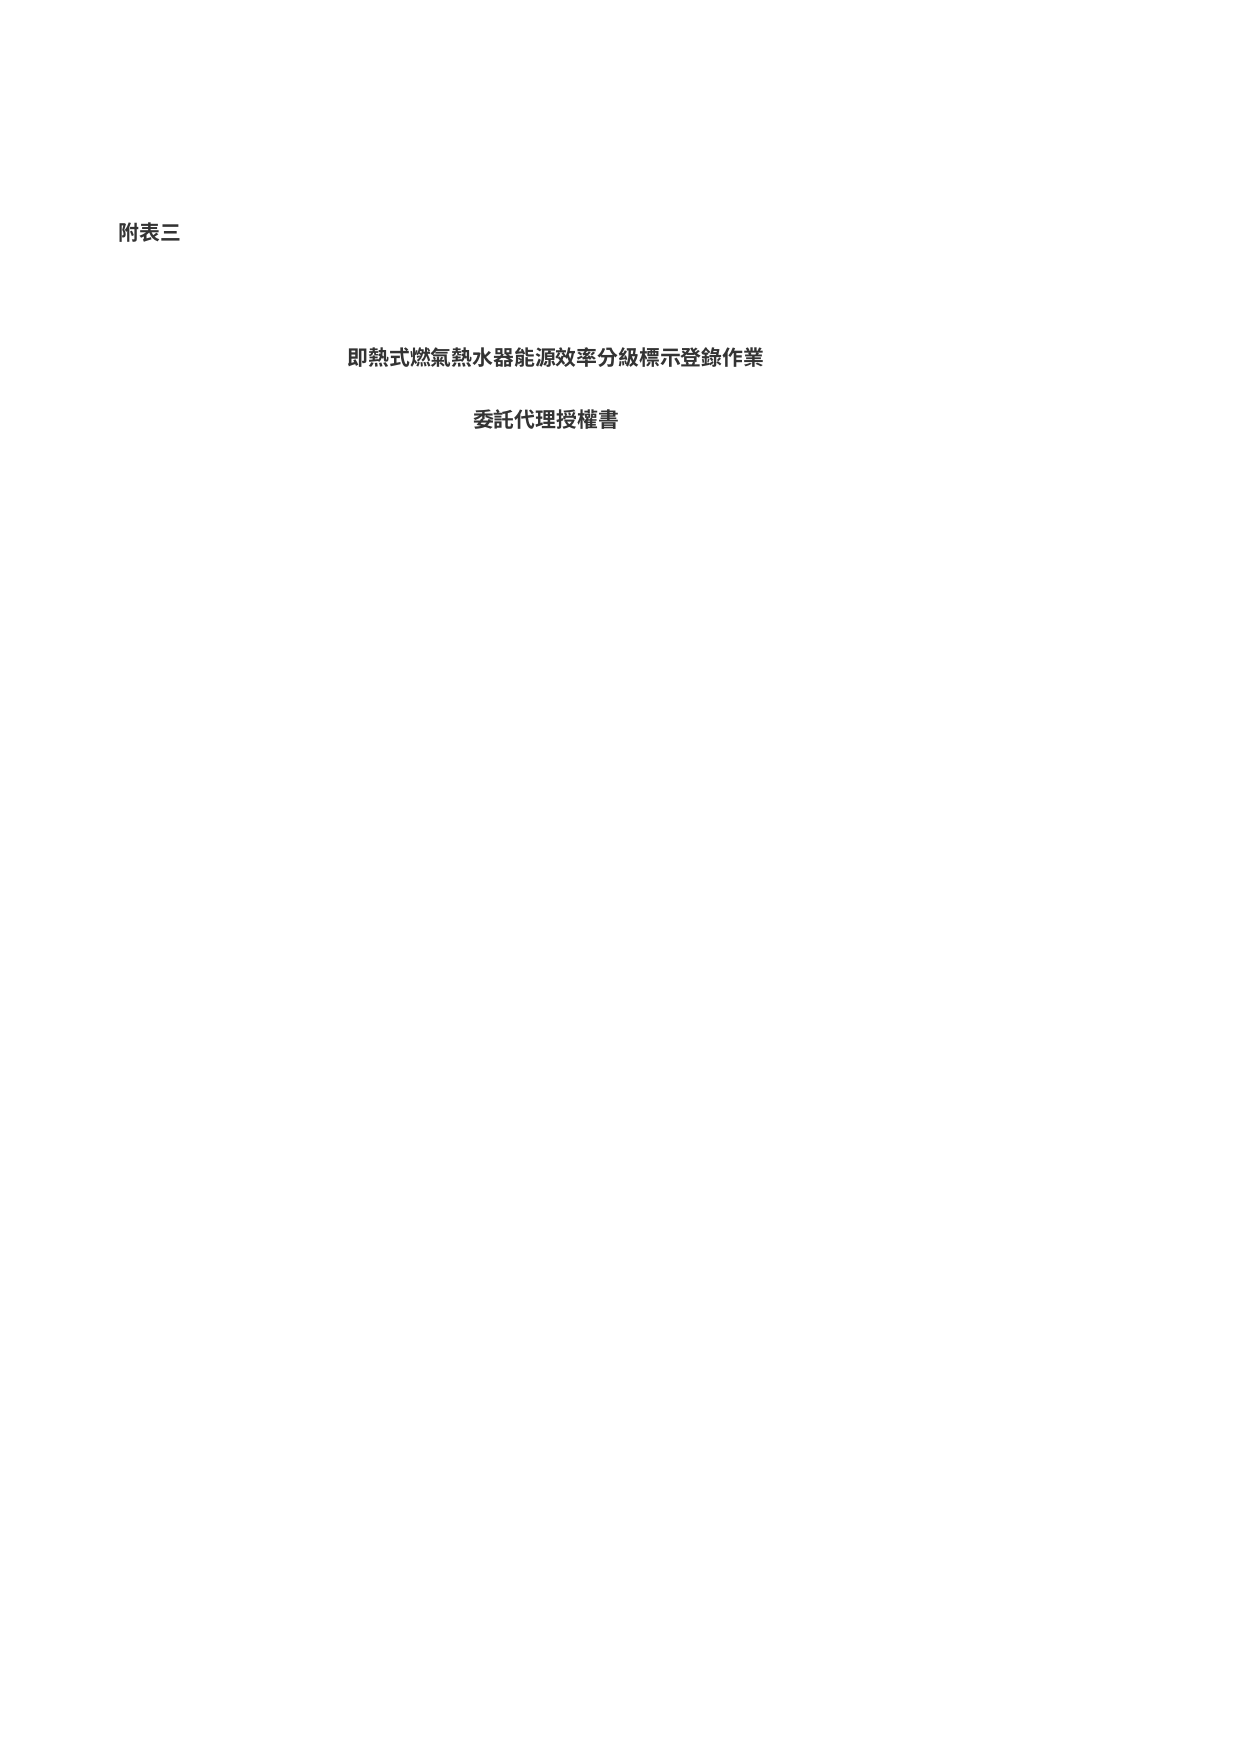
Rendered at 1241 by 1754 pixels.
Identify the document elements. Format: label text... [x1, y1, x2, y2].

text 即熱式燃氣熱水器能源效率分級標示登錄作業 委託代理授權書 [118, 314, 1122, 439]
text 附表三 [118, 189, 1122, 252]
